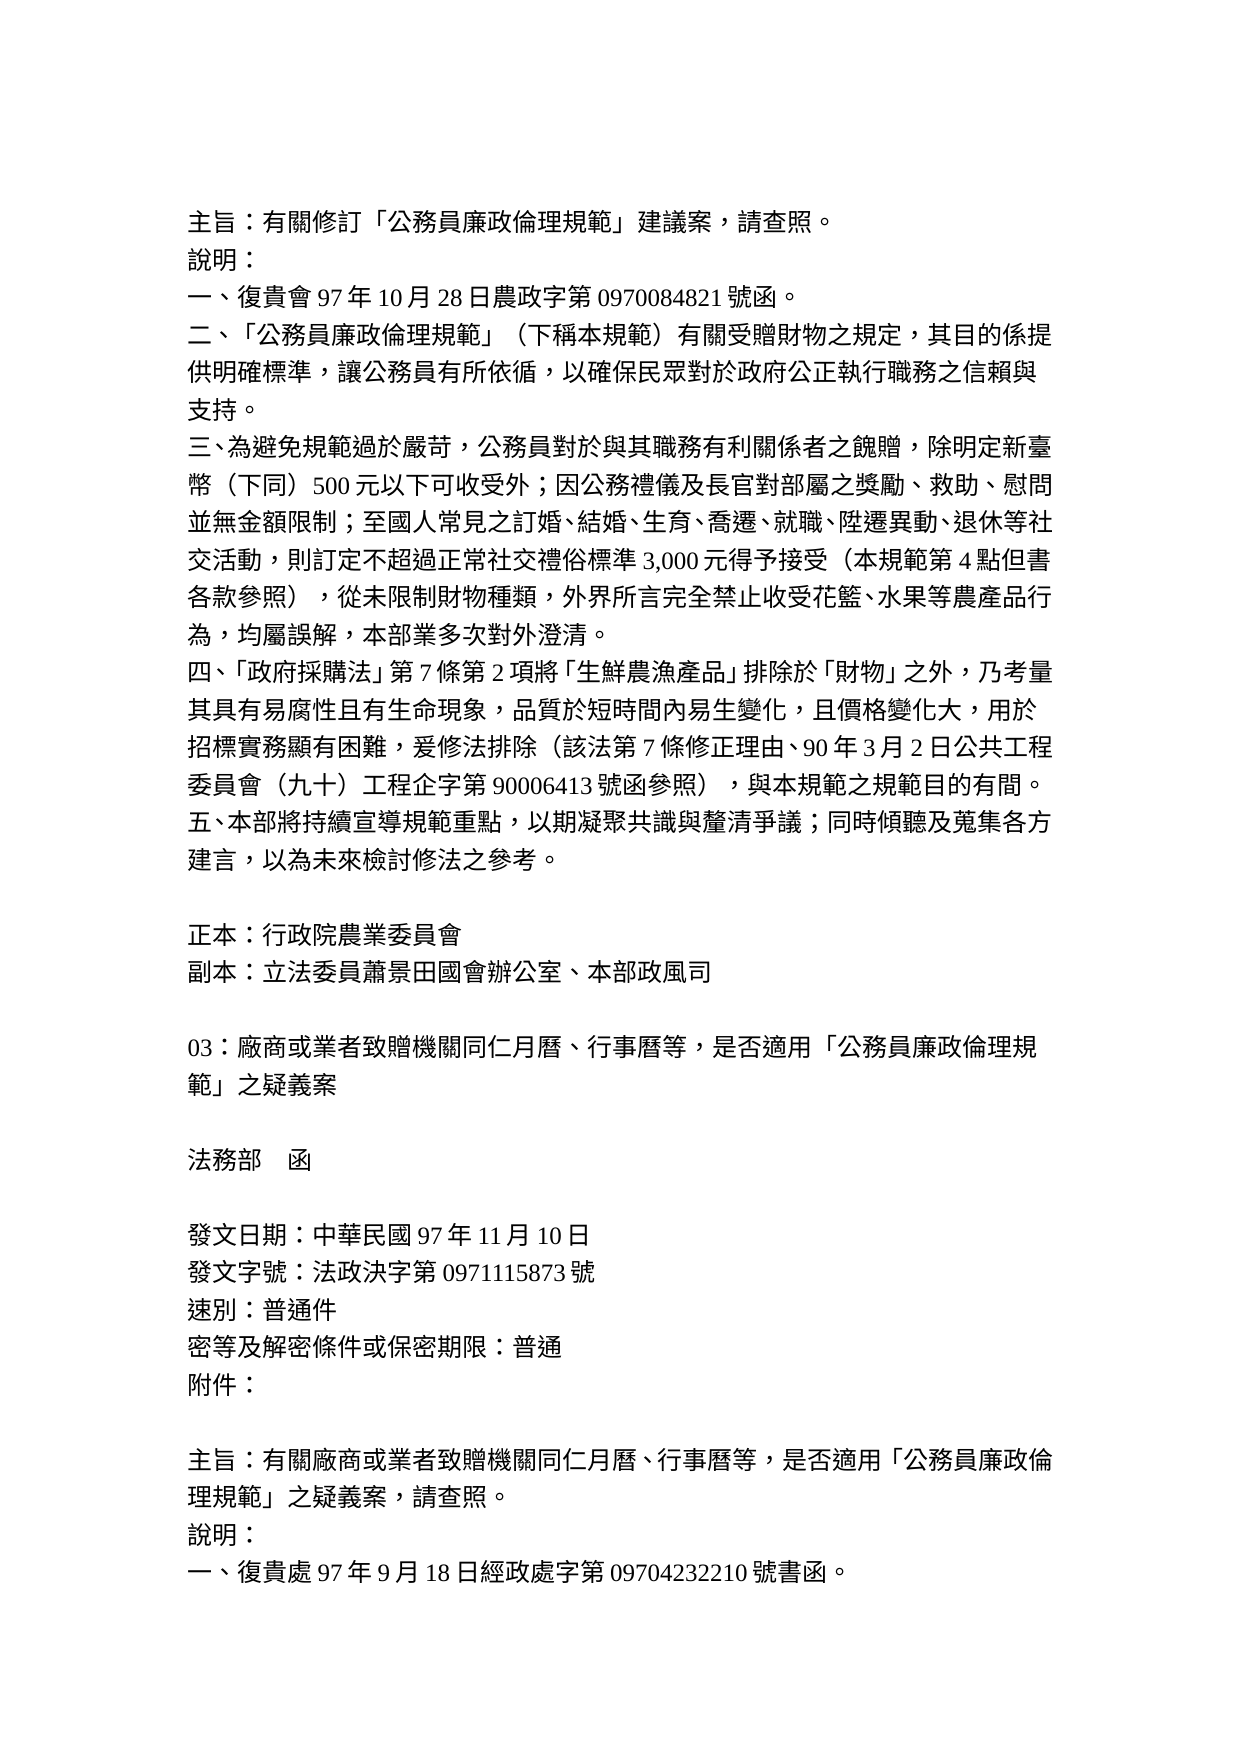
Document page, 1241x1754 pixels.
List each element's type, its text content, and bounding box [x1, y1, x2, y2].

text 五、本部將持續宣導規範重點，以期凝聚共識與釐清爭議；同時傾聽及蒐集各方建言，以為未來檢討修法之參考。 [187, 802, 1053, 877]
text 正本：行政院農業委員會 [187, 914, 1053, 952]
text 法務部 函 [187, 1139, 1053, 1177]
text 主旨：有關修訂「公務員廉政倫理規範」建議案，請查照。 [187, 202, 1053, 239]
text 三、為避免規範過於嚴苛，公務員對於與其職務有利關係者之餽贈，除明定新臺幣（下同）500元以下可收受外；因公務禮儀及長官對部屬之獎勵、救助、慰問，並無金額限制；至國人常見之訂婚、結婚、生育、喬遷、就職、陞遷異動、退休等社交活動，則訂定不超過正常社交禮俗標準3,000元得予接受（本規範第4點但書各款參照），從未限制財物種類，外界所言完全禁止收受花籃、水果等農產品行為，均屬誤解，本部業多次對外澄清。 [187, 427, 1053, 652]
text 發文字號：法政決字第0971115873號 [187, 1252, 1053, 1289]
text 附件： [187, 1364, 1053, 1402]
text 主旨：有關廠商或業者致贈機關同仁月曆、行事曆等，是否適用「公務員廉政倫理規範」之疑義案，請查照。 [187, 1439, 1053, 1514]
text 一、復貴處97年9月18日經政處字第09704232210號書函。 [187, 1552, 1053, 1589]
text 速別：普通件 [187, 1289, 1053, 1327]
text 二、「公務員廉政倫理規範」（下稱本規範）有關受贈財物之規定，其目的係提供明確標準，讓公務員有所依循，以確保民眾對於政府公正執行職務之信賴與支持。 [187, 314, 1053, 427]
text 四、「政府採購法」第7條第2項將「生鮮農漁產品」排除於「財物」之外，乃考量其具有易腐性且有生命現象，品質於短時間內易生變化，且價格變化大，用於招標實務顯有困難，爰修法排除（該法第7條修正理由、90年3月2日公共工程委員會（九十）工程企字第90006413號函參照），與本規範之規範目的有間。 [187, 652, 1053, 802]
text 說明： [187, 239, 1053, 277]
text 發文日期：中華民國97年11月10日 [187, 1214, 1053, 1252]
text 說明： [187, 1514, 1053, 1552]
text 一、復貴會97年10月28日農政字第0970084821號函。 [187, 277, 1053, 314]
text 副本：立法委員蕭景田國會辦公室、本部政風司 [187, 952, 1053, 989]
text 密等及解密條件或保密期限：普通 [187, 1327, 1053, 1364]
text 03：廠商或業者致贈機關同仁月曆、行事曆等，是否適用「公務員廉政倫理規範」之疑義案 [187, 1027, 1053, 1102]
